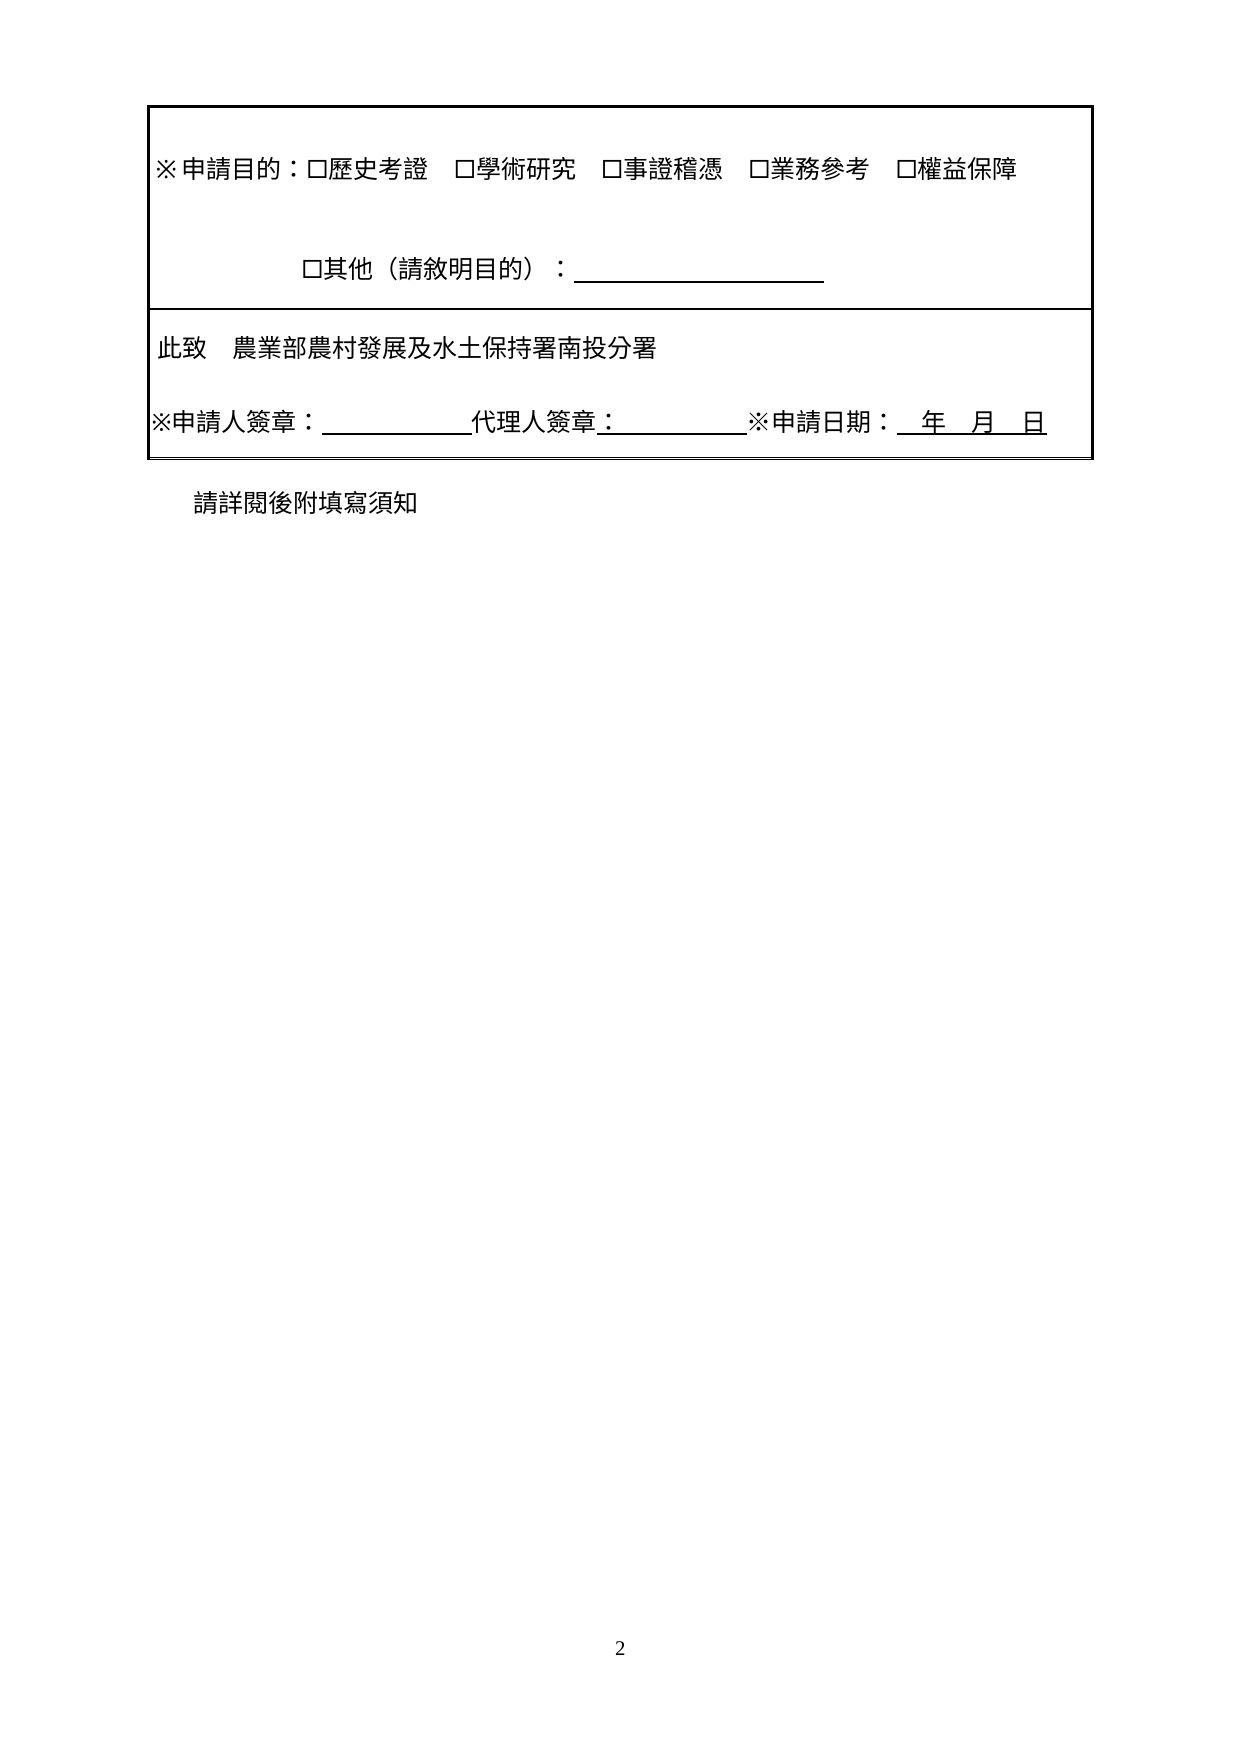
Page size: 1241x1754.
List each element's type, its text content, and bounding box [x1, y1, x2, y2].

table_cell 此致 農業部農村發展及水土保持署南投分署 ※申請人簽章： 代理人簽章： ※申請日期： 年 月 日 [150, 310, 1091, 457]
table_cell ※申請目的：歷史考證 學術研究 事證稽憑 業務參考 權益保障 其他（請敘明目的）： [150, 108, 1091, 307]
text 請詳閱後附填寫須知 [118, 460, 1122, 523]
